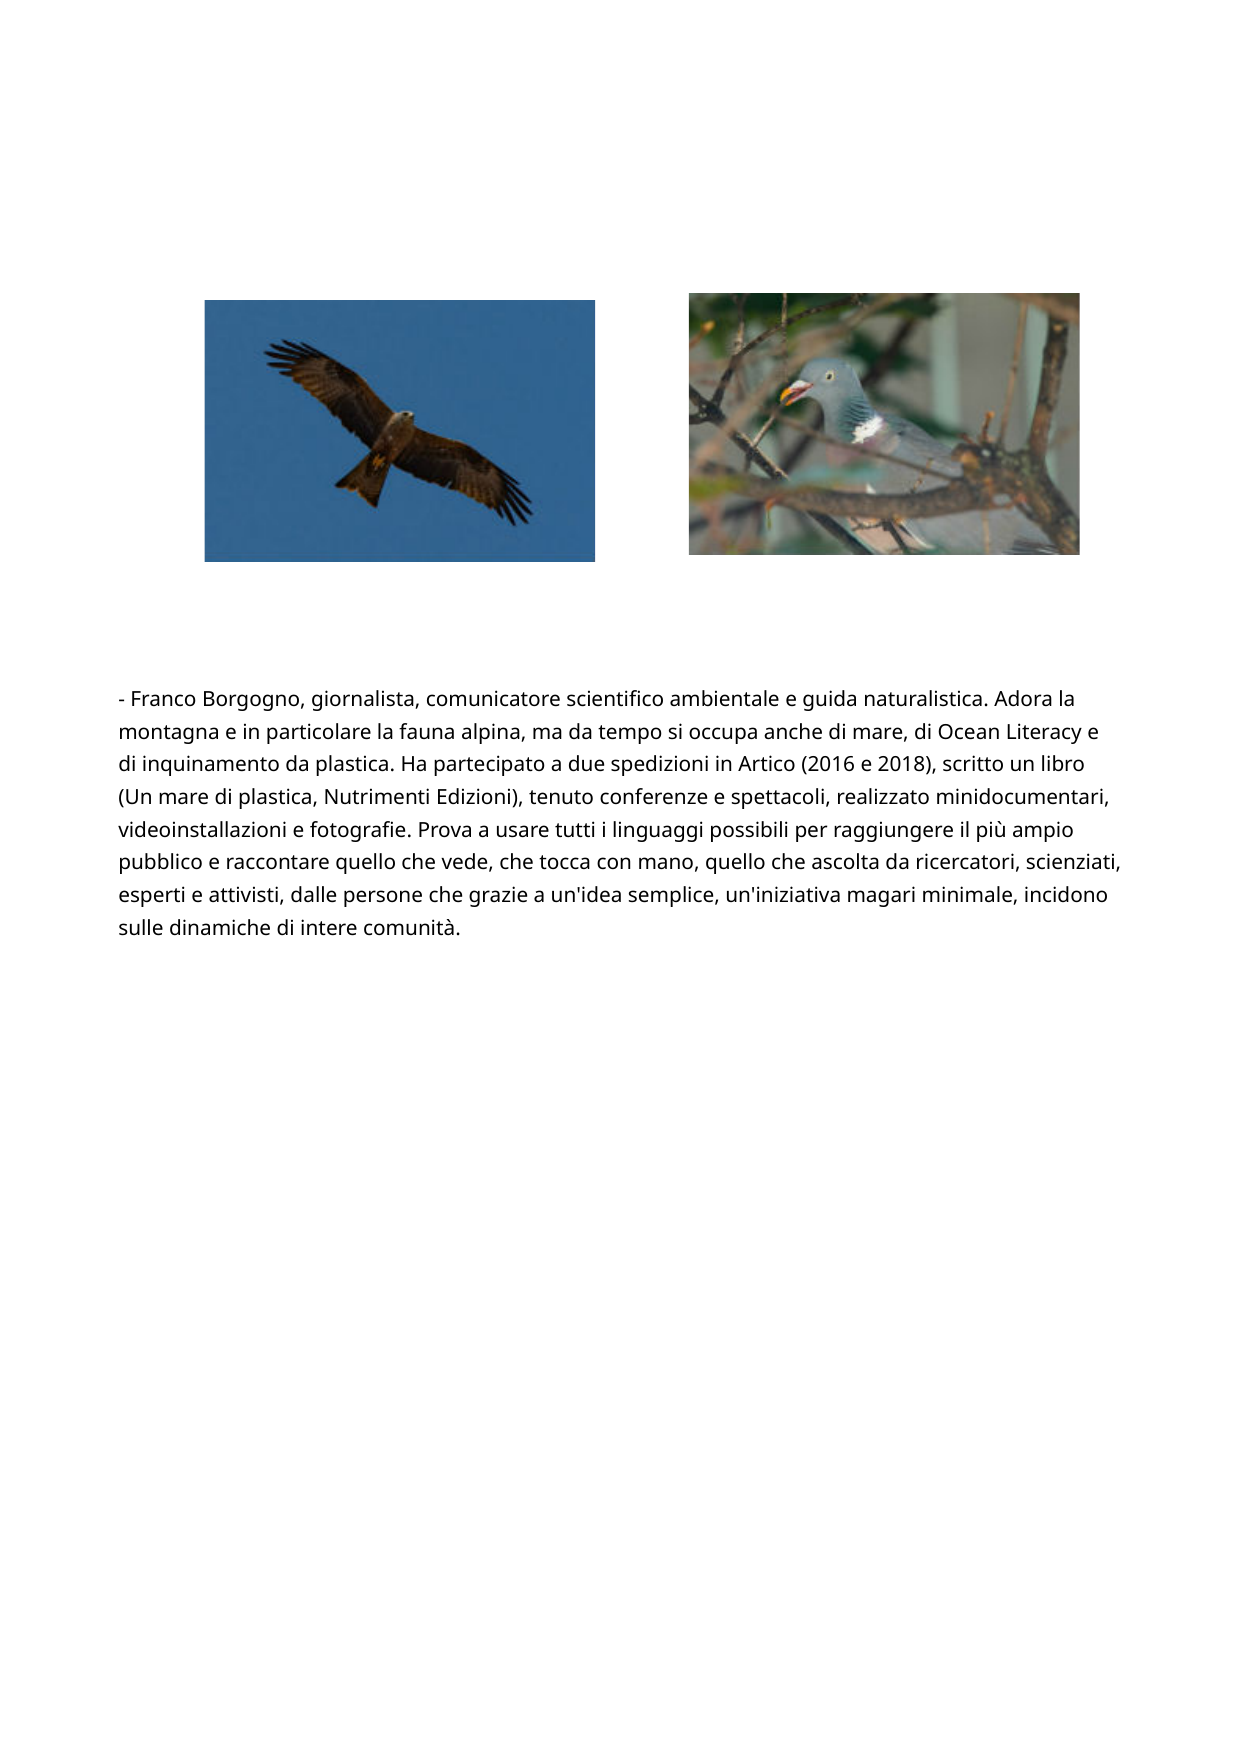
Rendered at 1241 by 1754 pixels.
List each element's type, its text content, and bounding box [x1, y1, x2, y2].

picture [688, 293, 1080, 555]
text - Franco Borgogno, giornalista, comunicatore scientifico ambientale e guida naturalistica. Adora la montagna e in particolare la fauna alpina, ma da tempo si occupa anche di mare, di Ocean Literacy e di inquinamento da plastica. Ha partecipato a due spedizioni in Artico (2016 e 2018), scritto un libro (Un mare di plastica, Nutrimenti Edizioni), tenuto conferenze e spettacoli, realizzato minidocumentari, videoinstallazioni e fotografie. Prova a usare tutti i linguaggi possibili per raggiungere il più ampio pubblico e raccontare quello che vede, che tocca con mano, quello che ascolta da ricercatori, scienziati, esperti e attivisti, dalle persone che grazie a un'idea semplice, un'iniziativa magari minimale, incidono sulle dinamiche di intere comunità. [118, 684, 1122, 941]
picture [204, 300, 596, 562]
